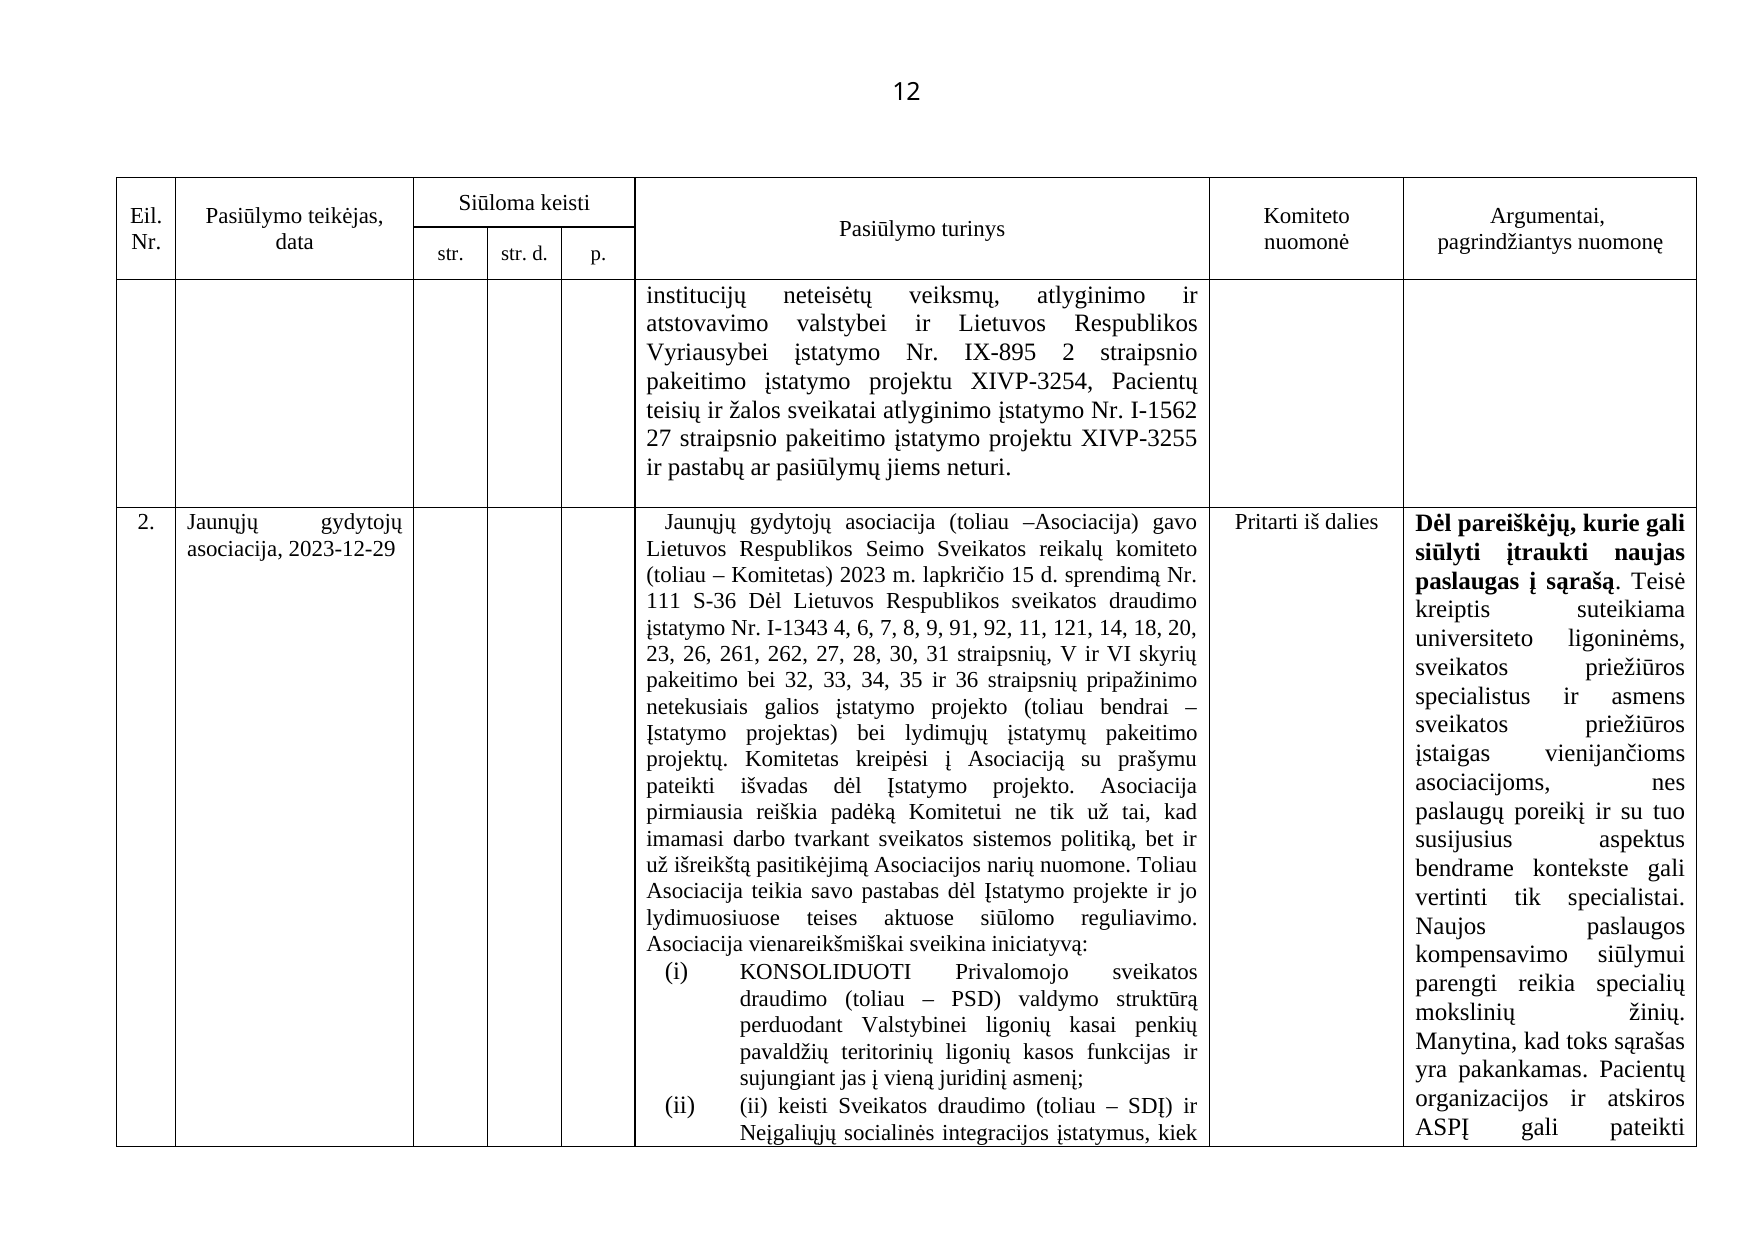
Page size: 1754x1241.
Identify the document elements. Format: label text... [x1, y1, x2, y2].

table_header Siūloma keisti [414, 178, 634, 226]
table_cell [562, 280, 634, 507]
table_cell [1210, 280, 1403, 507]
table_cell [414, 280, 487, 507]
table_cell institucijų neteisėtų veiksmų, atlyginimo ir atstovavimo valstybei ir Lietuvos Respublikos Vyriausybei įstatymo Nr. IX-895 2 straipsnio pakeitimo įstatymo projektu XIVP-3254, Pacientų teisių ir žalos sveikatai atlyginimo įstatymo Nr. I-1562 27 straipsnio pakeitimo įstatymo projektu XIVP-3255 ir pastabų ar pasiūlymų jiems neturi. [636, 280, 1209, 507]
table_cell [1404, 280, 1696, 507]
table_cell [414, 508, 487, 1146]
table_cell str. [414, 228, 487, 279]
table_header Eil. Nr. [117, 178, 175, 279]
table_cell Pritarti iš dalies [1210, 508, 1403, 1146]
table_header Argumentai, pagrindžiantys nuomonę [1404, 178, 1696, 279]
table_cell p. [562, 228, 634, 279]
table_cell 2. [117, 508, 175, 1146]
table_cell str. d. [488, 228, 561, 279]
table_cell [176, 280, 413, 507]
table_cell Dėl pareiškėjų, kurie gali siūlyti įtraukti naujas paslaugas į sąrašą. Teisė kreiptis suteikiama universiteto ligoninėms, sveikatos priežiūros specialistus ir asmens sveikatos priežiūros įstaigas vienijančioms asociacijoms, nes paslaugų poreikį ir su tuo susijusius aspektus bendrame kontekste gali vertinti tik specialistai. Naujos paslaugos kompensavimo siūlymui parengti reikia specialių mokslinių žinių. Manytina, kad toks sąrašas yra pakankamas. Pacientų organizacijos ir atskiros ASPĮ gali pateikti [1404, 508, 1696, 1146]
table_header Pasiūlymo teikėjas, data [176, 178, 413, 279]
table_cell Jaunųjų gydytojų asociacija (toliau –Asociacija) gavo Lietuvos Respublikos Seimo Sveikatos reikalų komiteto (toliau – Komitetas) 2023 m. lapkričio 15 d. sprendimą Nr. 111 S-36 Dėl Lietuvos Respublikos sveikatos draudimo įstatymo Nr. I-1343 4, 6, 7, 8, 9, 91, 92, 11, 121, 14, 18, 20, 23, 26, 261, 262, 27, 28, 30, 31 straipsnių, V ir VI skyrių pakeitimo bei 32, 33, 34, 35 ir 36 straipsnių pripažinimo netekusiais galios įstatymo projekto (toliau bendrai – Įstatymo projektas) bei lydimųjų įstatymų pakeitimo projektų. Komitetas kreipėsi į Asociaciją su prašymu pateikti išvadas dėl Įstatymo projekto. Asociacija pirmiausia reiškia padėką Komitetui ne tik už tai, kad imamasi darbo tvarkant sveikatos sistemos politiką, bet ir už išreikštą pasitikėjimą Asociacijos narių nuomone. Toliau Asociacija teikia savo pastabas dėl Įstatymo projekte ir jo lydimuosiuose teises aktuose siūlomo reguliavimo. Asociacija vienareikšmiškai sveikina iniciatyvą: KONSOLIDUOTI Privalomojo sveikatos draudimo (toliau – PSD) valdymo struktūrą perduodant Valstybinei ligonių kasai penkių pavaldžių teritorinių ligonių kasos funkcijas ir sujungiant jas į vieną juridinį asmenį; (ii) keisti Sveikatos draudimo (toliau – SDĮ) ir Neįgaliųjų socialinės integracijos įstatymus, kiek tai liečia neįgaliųjų socialinės integracijos klausimus. Tačiau Asociacijai kai kurie Įstatymo projekto punktai kelia abejonių – konkrečiai pakeitimai, numatyti SDĮ 92 str. 3 d. ir 26 straipsniuose. 1. Dėl SDĮ 92 str. 3 d. pakeitimų Asociacijos nuomone, iniciatyva tobulinti paraiškų padavimo procesą ir sveikatos priežiūros paslaugų įrašymą į PSDF biudžeto lėšomis apmokamų paslaugų sąrašą (toliau – Sąrašas) savo esme yra tikslinga. Tačiau dabartinėje SDĮ 92 str. 3 d. formuluotėje Asociacija pasigedo galimybės pavienėms sveikatos priežiūros įstaigoms ir pacientų organizacijoms kreiptis dėl paslaugų įrašymo į Sąrašą. Pacientų organizacijos puikiai žino, kokių valstybės laiduojamų paslaugų reikia jų atstovaujamiems pacientams. Jos geriausiai susipažinusios su pacientų problemomis, išgyvenimais, gauna atgalinį ryšį iš pacientų ir todėl kai kuriais atvejais tokios asociacijos netgi aktyviau atstovauja pacientus nei gydytojų asociacijos ar universitetinės ligoninės. Be to, kai kurios labai specializuotos sveikatos priežiūros įstaigos (pvz. slaugos ligoninės, dializės centrai ir t.t.) taip pat turi reikalingų ekspertinių įžvalgų dėl konkrečių siauro spektro paslaugų. Asociacijos manymu, SDĮ 92 str. 3 d. nuostata turėtų būti keičiama taip, kad siūlymą dėl paslaugų įrašymo į Sąrašą ar išbraukimo iš jo galėtų pateikti ne tik dabar išvardinti subjektai, bet ir pavienės sveikatos priežiūros įstaigos bei pacientus vienijančios organizacijos. 2. DĖL SDĮ 26 str. pakeitimų SDĮ 26 str. pakeitimo projektu numatoma, jog sutartys su asmens sveikatos priežiūros įstaigomis dėl aktyviojo stacionarinio gydymo paslaugų bus sudaromos atsižvelgiant į LNSS stacionarinių paslaugų tinkle esančių įstaigų teikiamų paslaugų poreikį ir mastą. Į šį tinklą įstaigos bus įrašomos 5 metams. Vadinasi tos įstaigos, kurios šiai dienai yra arba iki įstatymo projekto įsigaliojimo bus įtrauktos į LNSS sistemą, 5 metams įgis konkurencinį pranašumą nepriklausomai nuo jokių objektyvių kriterijų – nei nuo paslaugų kokybe3s, nei nuo prieinamumo, nei nuo jų veiklos efektyvumo. Be to, visiskai neatsižvelgiama į kiekvienos iš tų įstaigų individualius paje3gumus. Ateityje, kai praeis 5 metai ir ateis laikas spręsti de3l naujų ASPĮ įtraukimo į tinklą, pirmiausia bus vertinama ar pats LNSS tinklas (o ne konkreti ASPĮ) patenkina paslaugų mastą ir poreikį. Tačiau nenumatoma vertinti, ar konkreti paviene3 LNSS tinklo įstaiga turi pakankamai paje3gumų patenkinti poreikį savo individualiu lygmeniu. Dabartinė projekto redakcija palieka galimybę silpnesnėms tinklo įstaigoms pasiremti stipresniųjų paje3gumais (kadangi vertinami ne įstaigų, o tinklo pajėgumai) o tai reikš, jog naujoms, efektyvesnėms ir kokybiškiau valdomoms įstaigoms į LNSS tinklą pakliūti nebus realių galimybių. Asociacijai kyla klausimų, ar tokia sistema yra objektyvi? Asociacijos įsitikinimu, į tinklą naujos ASPĮ turėtų būti priimamos remiantis objektyviais išmatuojamais kriterijais, kurie skatintų konkurenciją tarp individualių įstaigų ir sudarytų galimybes efektyvesnėms įstaigoms pakliūti į LNSS tinklą. Asociacijos įsitikinimu, SDĮ 26 str. turėtų būti įtvirtinami konkretūs atrinkimo į LNSS tinklą kriterijai ir galimybė įvertinti ar pavienės LNSS tinklo įstaigos yra paje3gios patenkinti joms tenkantį poreikį. Dėl kitų Įstatymo projekto pakeitimų Asociacija pastebėjimų neturi. [636, 508, 1209, 1146]
table_cell [562, 508, 634, 1146]
table_cell Jaunųjų gydytojų asociacija, 2023-12-29 [176, 508, 413, 1146]
table_header Pasiūlymo turinys [636, 178, 1209, 279]
table_cell [117, 280, 175, 507]
table_cell [488, 508, 561, 1146]
table_header Komiteto nuomonė [1210, 178, 1403, 279]
table_cell [488, 280, 561, 507]
